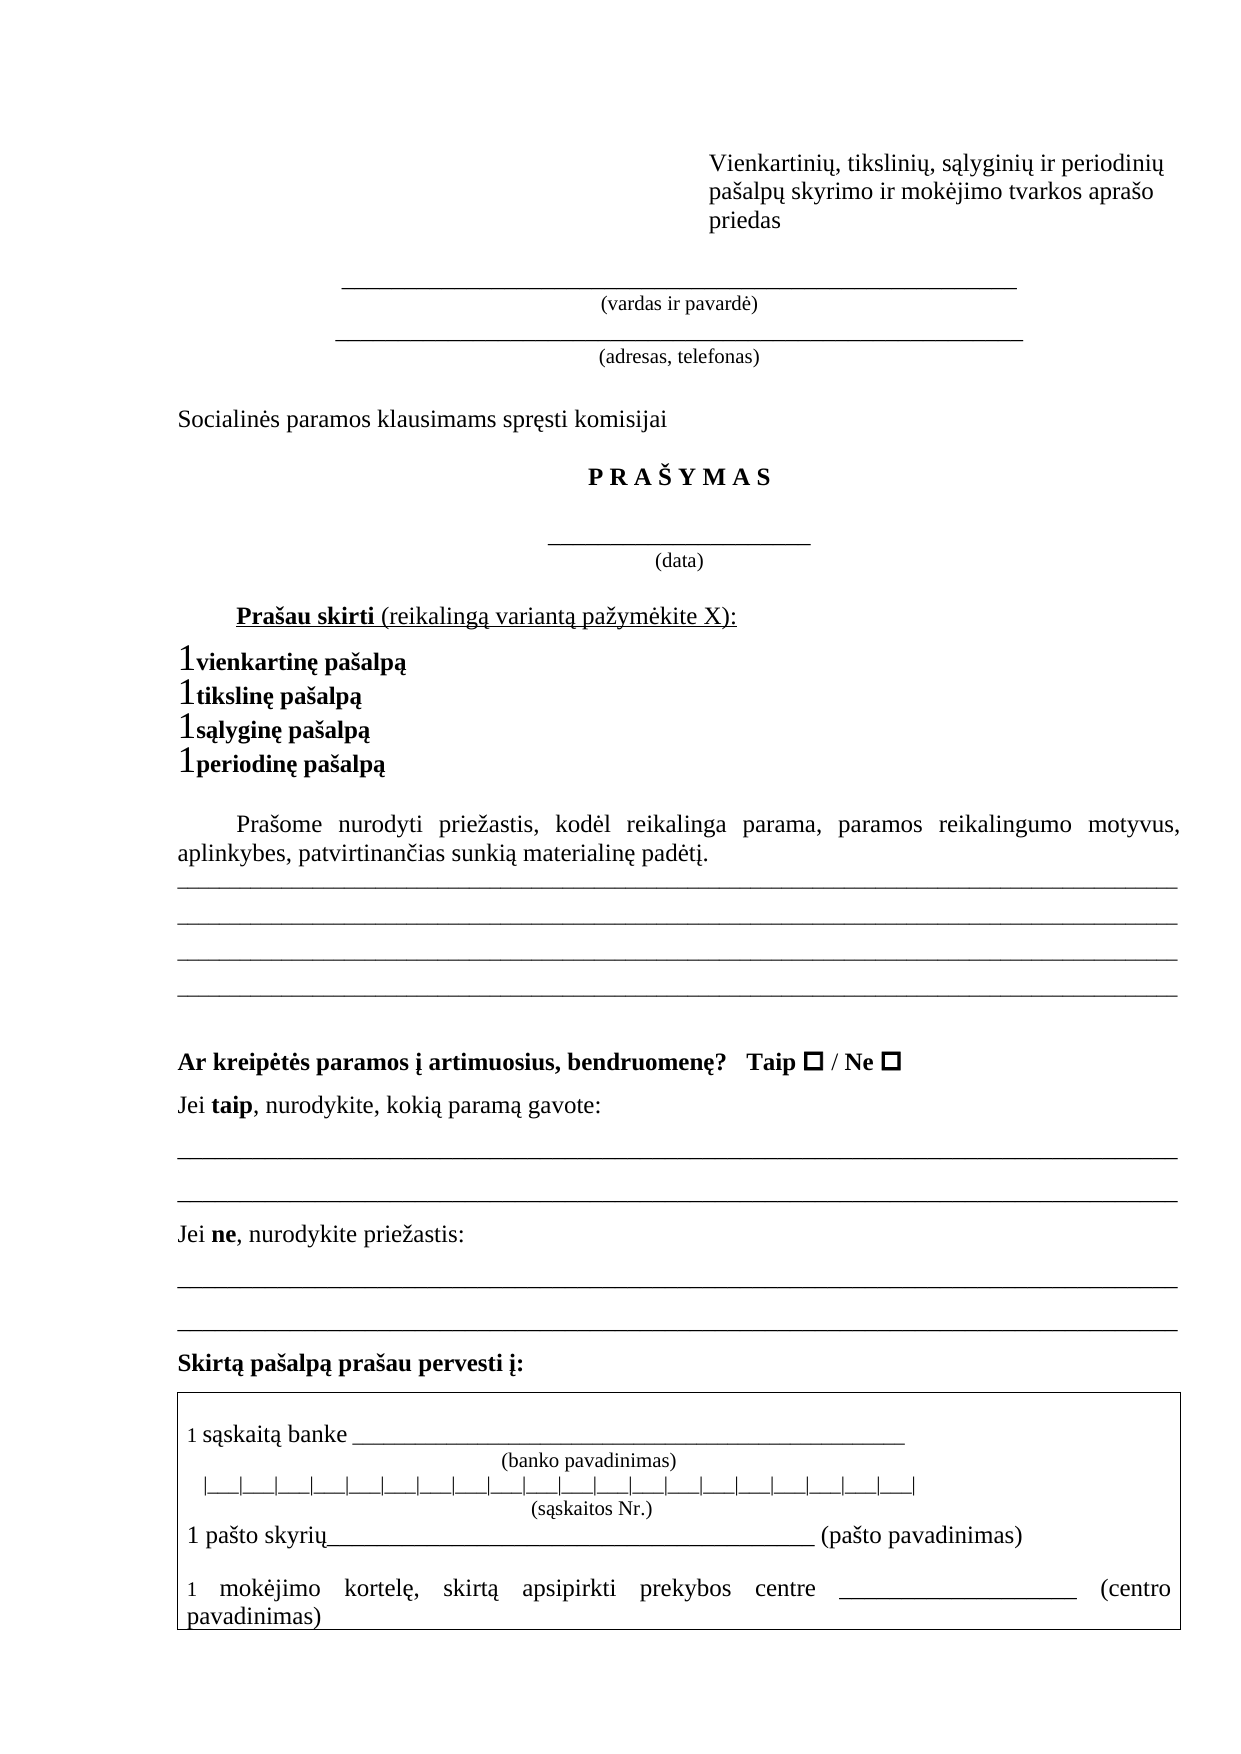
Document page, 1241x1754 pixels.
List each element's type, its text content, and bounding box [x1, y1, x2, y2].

text  mokėjimo kortelę, skirtą apsipirkti prekybos centre ___________________ (centro pavadinimas) [178, 1569, 1180, 1629]
text pašalpų skyrimo ir mokėjimo tvarkos aprašo [709, 176, 1181, 205]
text ________________________________________________________________________________________________ [177, 902, 1181, 927]
text (banko pavadinimas) [178, 1444, 1180, 1468]
text ________________________________________________________________________________ [177, 1176, 1181, 1205]
text Ar kreipėtės paramos į artimuosius, bendruomenę? Taip  / Ne  [177, 1047, 1181, 1075]
text (adresas, telefonas) [177, 344, 1181, 368]
text sąlyginę pašalpą [0, 712, 1181, 746]
text ________________________________________________________________________________________________ [177, 866, 1181, 891]
text ________________________________________________________________________________________________ [177, 974, 1181, 999]
text priedas [709, 205, 1181, 234]
text Prašau skirti (reikalingą variantą pažymėkite X): [177, 601, 1181, 629]
text PRAŠYMAS [177, 462, 1181, 491]
text (vardas ir pavardė) [177, 291, 1181, 315]
text Vienkartinių, tikslinių, sąlyginių ir periodinių [709, 148, 1181, 176]
text periodinę pašalpą [0, 746, 1181, 780]
text |___|___|___|___|___|___|___|___|___|___|___|___|___|___|___|___|___|___|___|___| [178, 1468, 1180, 1493]
text Skirtą pašalpą prašau pervesti į: [177, 1348, 1181, 1377]
text ______________________________________________________ [177, 263, 1181, 291]
text _____________________ [177, 519, 1181, 548]
text  pašto skyrių_______________________________________ (pašto pavadinimas) [178, 1517, 1180, 1548]
text vienkartinę pašalpą [0, 644, 1181, 678]
text tikslinę pašalpą [0, 678, 1181, 712]
text  sąskaitą banke _____________________________________________________ [178, 1416, 1180, 1444]
text ________________________________________________________________________________________________ [177, 938, 1181, 963]
text ________________________________________________________________________________ [177, 1305, 1181, 1334]
text (sąskaitos Nr.) [178, 1493, 1180, 1517]
text Jei ne, nurodykite priežastis: ________________________________________________________________________________ [177, 1219, 1181, 1291]
text Prašome nurodyti priežastis, kodėl reikalinga parama, paramos reikalingumo motyvus, aplinkybes, patvirtinančias sunkią materialinę padėtį. [177, 809, 1181, 866]
text _______________________________________________________ [177, 315, 1181, 344]
text (data) [177, 548, 1181, 572]
text Jei taip, nurodykite, kokią paramą gavote: ________________________________________________________________________________ [177, 1090, 1181, 1162]
text Socialinės paramos klausimams spręsti komisijai [177, 404, 1181, 433]
